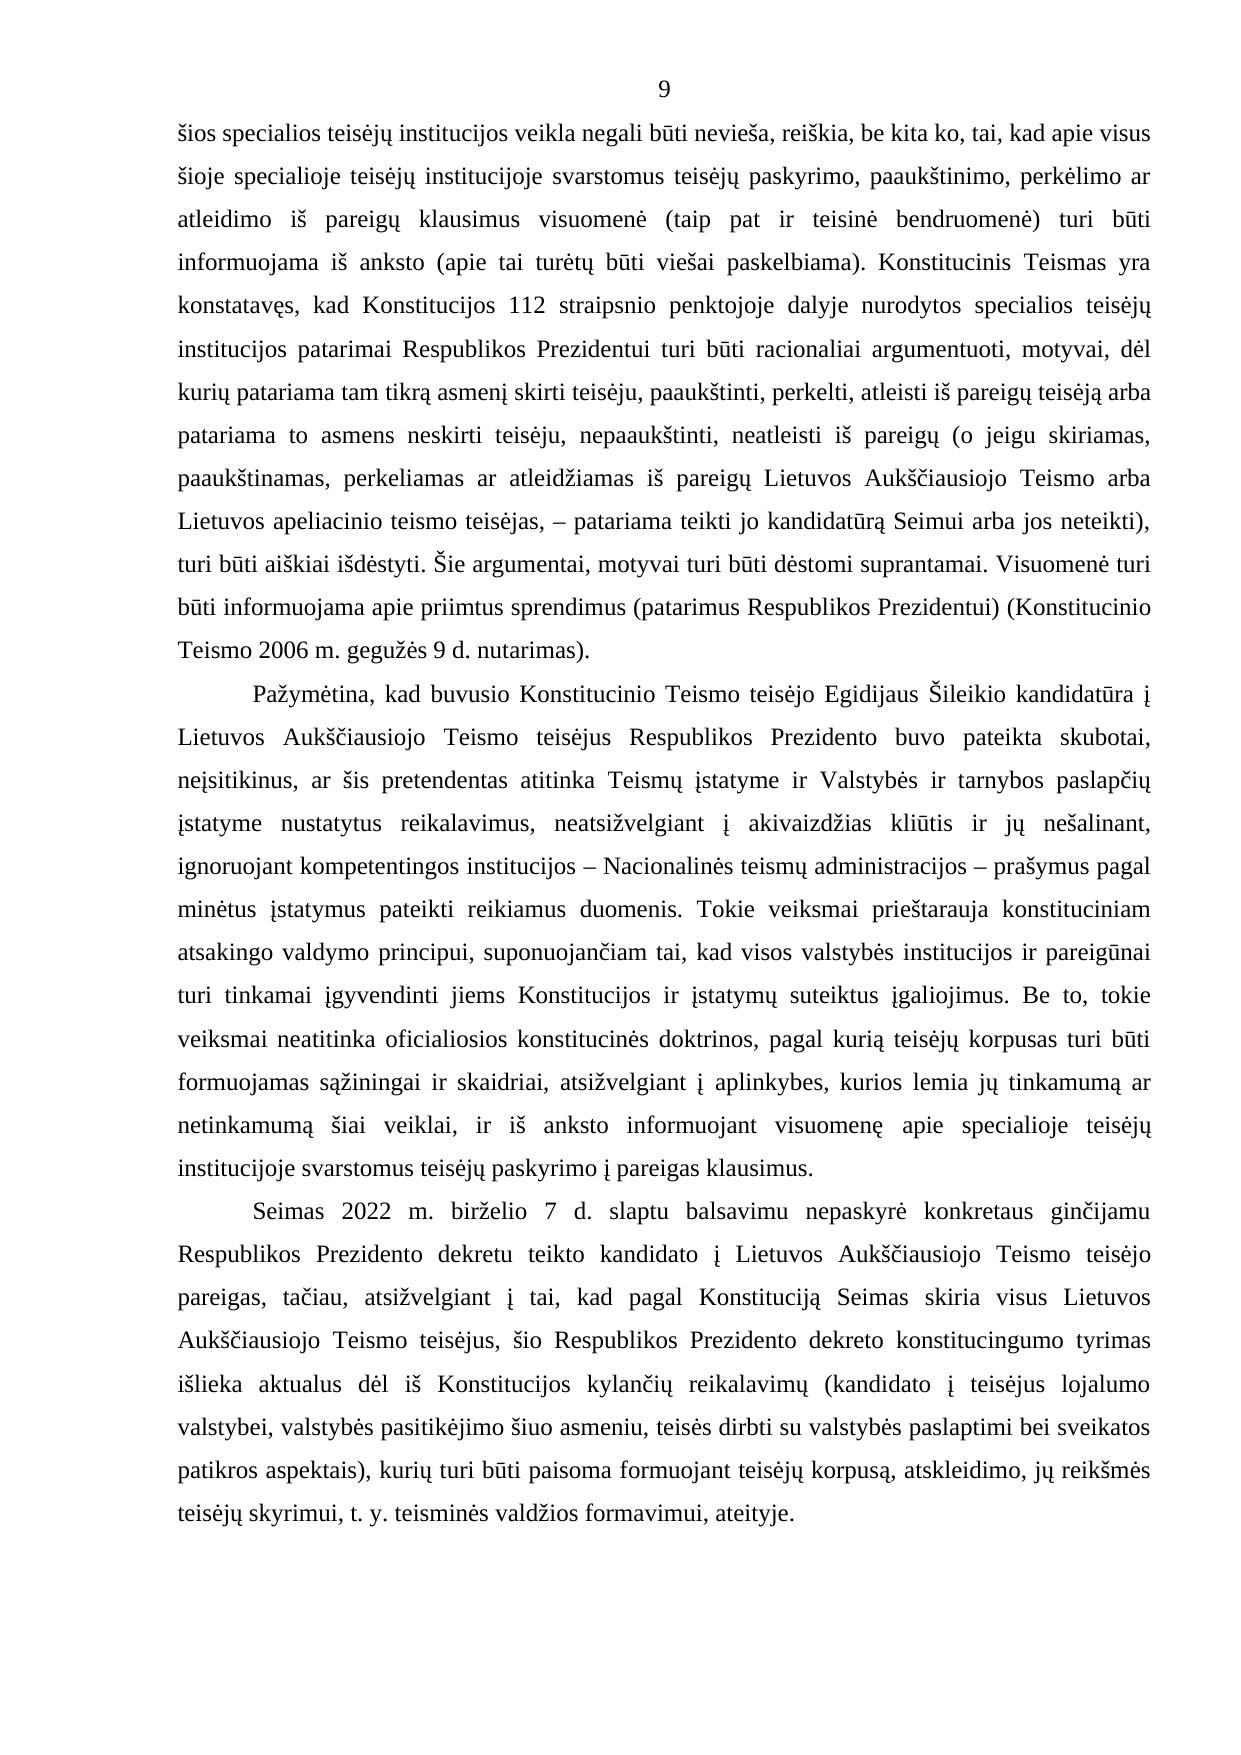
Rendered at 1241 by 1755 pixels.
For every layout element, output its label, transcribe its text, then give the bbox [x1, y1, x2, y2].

text šios specialios teisėjų institucijos veikla negali būti nevieša, reiškia, be kita ko, tai, kad apie visus šioje specialioje teisėjų institucijoje svarstomus teisėjų paskyrimo, paaukštinimo, perkėlimo ar atleidimo iš pareigų klausimus visuomenė (taip pat ir teisinė bendruomenė) turi būti informuojama iš anksto (apie tai turėtų būti viešai paskelbiama). Konstitucinis Teismas yra konstatavęs, kad Konstitucijos 112 straipsnio penktojoje dalyje nurodytos specialios teisėjų institucijos patarimai Respublikos Prezidentui turi būti racionaliai argumentuoti, motyvai, dėl kurių patariama tam tikrą asmenį skirti teisėju, paaukštinti, perkelti, atleisti iš pareigų teisėją arba patariama to asmens neskirti teisėju, nepaaukštinti, neatleisti iš pareigų (o jeigu skiriamas, paaukštinamas, perkeliamas ar atleidžiamas iš pareigų Lietuvos Aukščiausiojo Teismo arba Lietuvos apeliacinio teismo teisėjas, – patariama teikti jo kandidatūrą Seimui arba jos neteikti), turi būti aiškiai išdėstyti. Šie argumentai, motyvai turi būti dėstomi suprantamai. Visuomenė turi būti informuojama apie priimtus sprendimus (patarimus Respublikos Prezidentui) (Konstitucinio Teismo 2006 m. gegužės 9 d. nutarimas). [177, 118, 1152, 664]
text Seimas 2022 m. birželio 7 d. slaptu balsavimu nepaskyrė konkretaus ginčijamu Respublikos Prezidento dekretu teikto kandidato į Lietuvos Aukščiausiojo Teismo teisėjo pareigas, tačiau, atsižvelgiant į tai, kad pagal Konstituciją Seimas skiria visus Lietuvos Aukščiausiojo Teismo teisėjus, šio Respublikos Prezidento dekreto konstitucingumo tyrimas išlieka aktualus dėl iš Konstitucijos kylančių reikalavimų (kandidato į teisėjus lojalumo valstybei, valstybės pasitikėjimo šiuo asmeniu, teisės dirbti su valstybės paslaptimi bei sveikatos patikros aspektais), kurių turi būti paisoma formuojant teisėjų korpusą, atskleidimo, jų reikšmės teisėjų skyrimui, t. y. teisminės valdžios formavimui, ateityje. [177, 1196, 1152, 1527]
text Pažymėtina, kad buvusio Konstitucinio Teismo teisėjo Egidijaus Šileikio kandidatūra į Lietuvos Aukščiausiojo Teismo teisėjus Respublikos Prezidento buvo pateikta skubotai, neįsitikinus, ar šis pretendentas atitinka Teismų įstatyme ir Valstybės ir tarnybos paslapčių įstatyme nustatytus reikalavimus, neatsižvelgiant į akivaizdžias kliūtis ir jų nešalinant, ignoruojant kompetentingos institucijos – Nacionalinės teismų administracijos – prašymus pagal minėtus įstatymus pateikti reikiamus duomenis. Tokie veiksmai prieštarauja konstituciniam atsakingo valdymo principui, suponuojančiam tai, kad visos valstybės institucijos ir pareigūnai turi tinkamai įgyvendinti jiems Konstitucijos ir įstatymų suteiktus įgaliojimus. Be to, tokie veiksmai neatitinka oficialiosios konstitucinės doktrinos, pagal kurią teisėjų korpusas turi būti formuojamas sąžiningai ir skaidriai, atsižvelgiant į aplinkybes, kurios lemia jų tinkamumą ar netinkamumą šiai veiklai, ir iš anksto informuojant visuomenę apie specialioje teisėjų institucijoje svarstomus teisėjų paskyrimo į pareigas klausimus. [177, 679, 1152, 1182]
